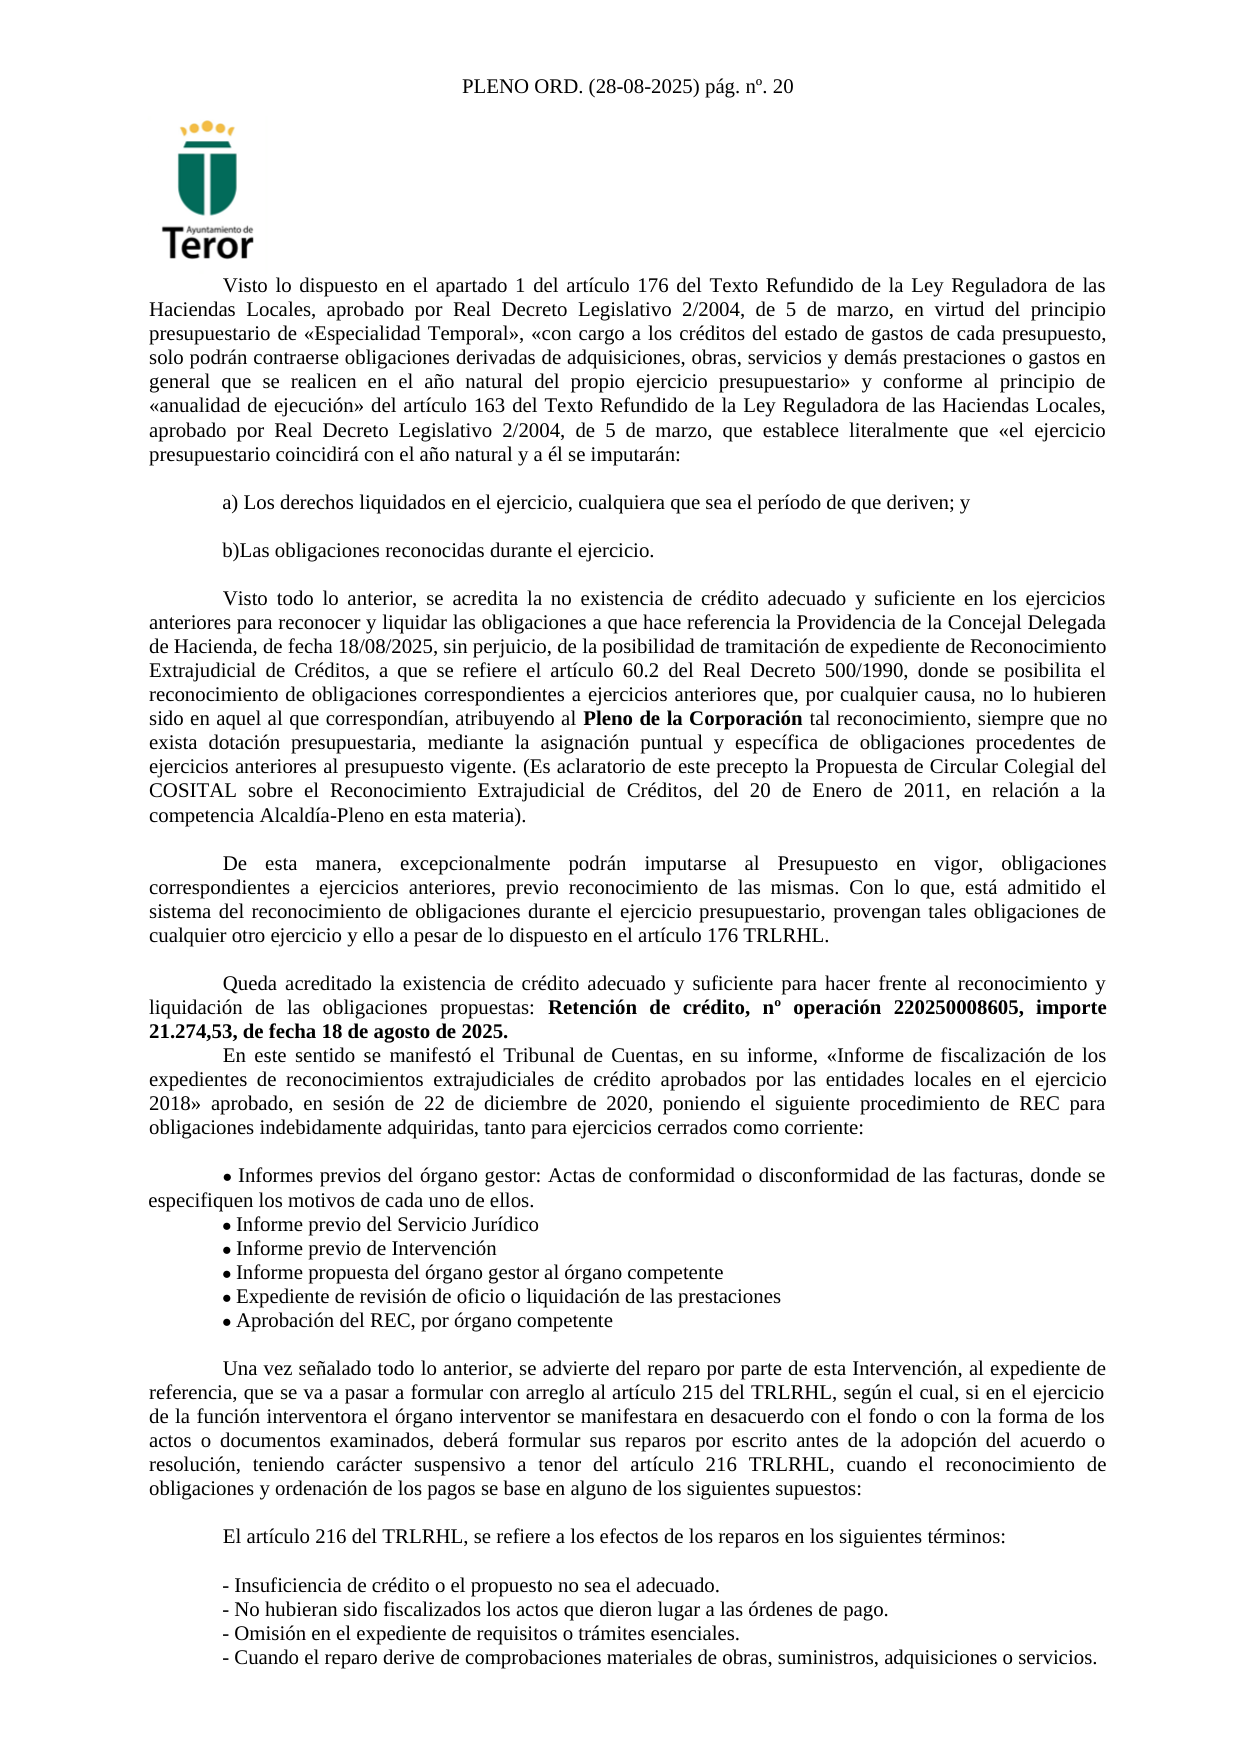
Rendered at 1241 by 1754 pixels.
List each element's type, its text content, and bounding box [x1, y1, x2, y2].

text ● Informe previo de Intervención [148, 1236, 1108, 1260]
text El artículo 216 del TRLRHL, se refiere a los efectos de los reparos en los siguientes términos: [149, 1524, 1108, 1548]
text ● Informes previos del órgano gestor: Actas de conformidad o disconformidad de las facturas, donde se especifiquen los motivos de cada uno de ellos. [148, 1163, 1108, 1212]
text Visto lo dispuesto en el apartado 1 del artículo 176 del Texto Refundido de la Ley Reguladora de las Haciendas Locales, aprobado por Real Decreto Legislativo 2/2004, de 5 de marzo, en virtud del principio presupuestario de «Especialidad Temporal», «con cargo a los créditos del estado de gastos de cada presupuesto, solo podrán contraerse obligaciones derivadas de adquisiciones, obras, servicios y demás prestaciones o gastos en general que se realicen en el año natural del propio ejercicio presupuestario» y conforme al principio de «anualidad de ejecución» del artículo 163 del Texto Refundido de la Ley Reguladora de las Haciendas Locales, aprobado por Real Decreto Legislativo 2/2004, de 5 de marzo, que establece literalmente que «el ejercicio presupuestario coincidirá con el año natural y a él se imputarán: [149, 273, 1108, 466]
text Queda acreditado la existencia de crédito adecuado y suficiente para hacer frente al reconocimiento y liquidación de las obligaciones propuestas: Retención de crédito, nº operación 220250008605, importe 21.274,53, de fecha 18 de agosto de 2025. [149, 971, 1108, 1043]
text b)Las obligaciones reconocidas durante el ejercicio. [148, 538, 1108, 562]
text - Cuando el reparo derive de comprobaciones materiales de obras, suministros, adquisiciones o servicios. [148, 1645, 1108, 1669]
text De esta manera, excepcionalmente podrán imputarse al Presupuesto en vigor, obligaciones correspondientes a ejercicios anteriores, previo reconocimiento de las mismas. Con lo que, está admitido el sistema del reconocimiento de obligaciones durante el ejercicio presupuestario, provengan tales obligaciones de cualquier otro ejercicio y ello a pesar de lo dispuesto en el artículo 176 TRLRHL. [149, 851, 1108, 947]
text - Insuficiencia de crédito o el propuesto no sea el adecuado. [148, 1572, 1108, 1597]
text - Omisión en el expediente de requisitos o trámites esenciales. [148, 1621, 1108, 1645]
text a) Los derechos liquidados en el ejercicio, cualquiera que sea el período de que deriven; y [148, 490, 1108, 514]
text ● Aprobación del REC, por órgano competente [148, 1308, 1108, 1332]
text ● Expediente de revisión de oficio o liquidación de las prestaciones [148, 1284, 1107, 1308]
text ● Informe propuesta del órgano gestor al órgano competente [148, 1260, 1108, 1284]
text - No hubieran sido fiscalizados los actos que dieron lugar a las órdenes de pago. [148, 1597, 1108, 1621]
text Una vez señalado todo lo anterior, se advierte del reparo por parte de esta Intervención, al expediente de referencia, que se va a pasar a formular con arreglo al artículo 215 del TRLRHL, según el cual, si en el ejercicio de la función interventora el órgano interventor se manifestara en desacuerdo con el fondo o con la forma de los actos o documentos examinados, deberá formular sus reparos por escrito antes de la adopción del acuerdo o resolución, teniendo carácter suspensivo a tenor del artículo 216 TRLRHL, cuando el reconocimiento de obligaciones y ordenación de los pagos se base en alguno de los siguientes supuestos: [149, 1356, 1108, 1500]
text Visto todo lo anterior, se acredita la no existencia de crédito adecuado y suficiente en los ejercicios anteriores para reconocer y liquidar las obligaciones a que hace referencia la Providencia de la Concejal Delegada de Hacienda, de fecha 18/08/2025, sin perjuicio, de la posibilidad de tramitación de expediente de Reconocimiento Extrajudicial de Créditos, a que se refiere el artículo 60.2 del Real Decreto 500/1990, donde se posibilita el reconocimiento de obligaciones correspondientes a ejercicios anteriores que, por cualquier causa, no lo hubieren sido en aquel al que correspondían, atribuyendo al Pleno de la Corporación tal reconocimiento, siempre que no exista dotación presupuestaria, mediante la asignación puntual y específica de obligaciones procedentes de ejercicios anteriores al presupuesto vigente. (Es aclaratorio de este precepto la Propuesta de Circular Colegial del COSITAL sobre el Reconocimiento Extrajudicial de Créditos, del 20 de Enero de 2011, en relación a la competencia Alcaldía-Pleno en esta materia). [149, 586, 1108, 827]
text En este sentido se manifestó el Tribunal de Cuentas, en su informe, «Informe de fiscalización de los expedientes de reconocimientos extrajudiciales de crédito aprobados por las entidades locales en el ejercicio 2018» aprobado, en sesión de 22 de diciembre de 2020, poniendo el siguiente procedimiento de REC para obligaciones indebidamente adquiridas, tanto para ejercicios cerrados como corriente: [149, 1043, 1108, 1139]
text ● Informe previo del Servicio Jurídico [148, 1212, 1108, 1236]
